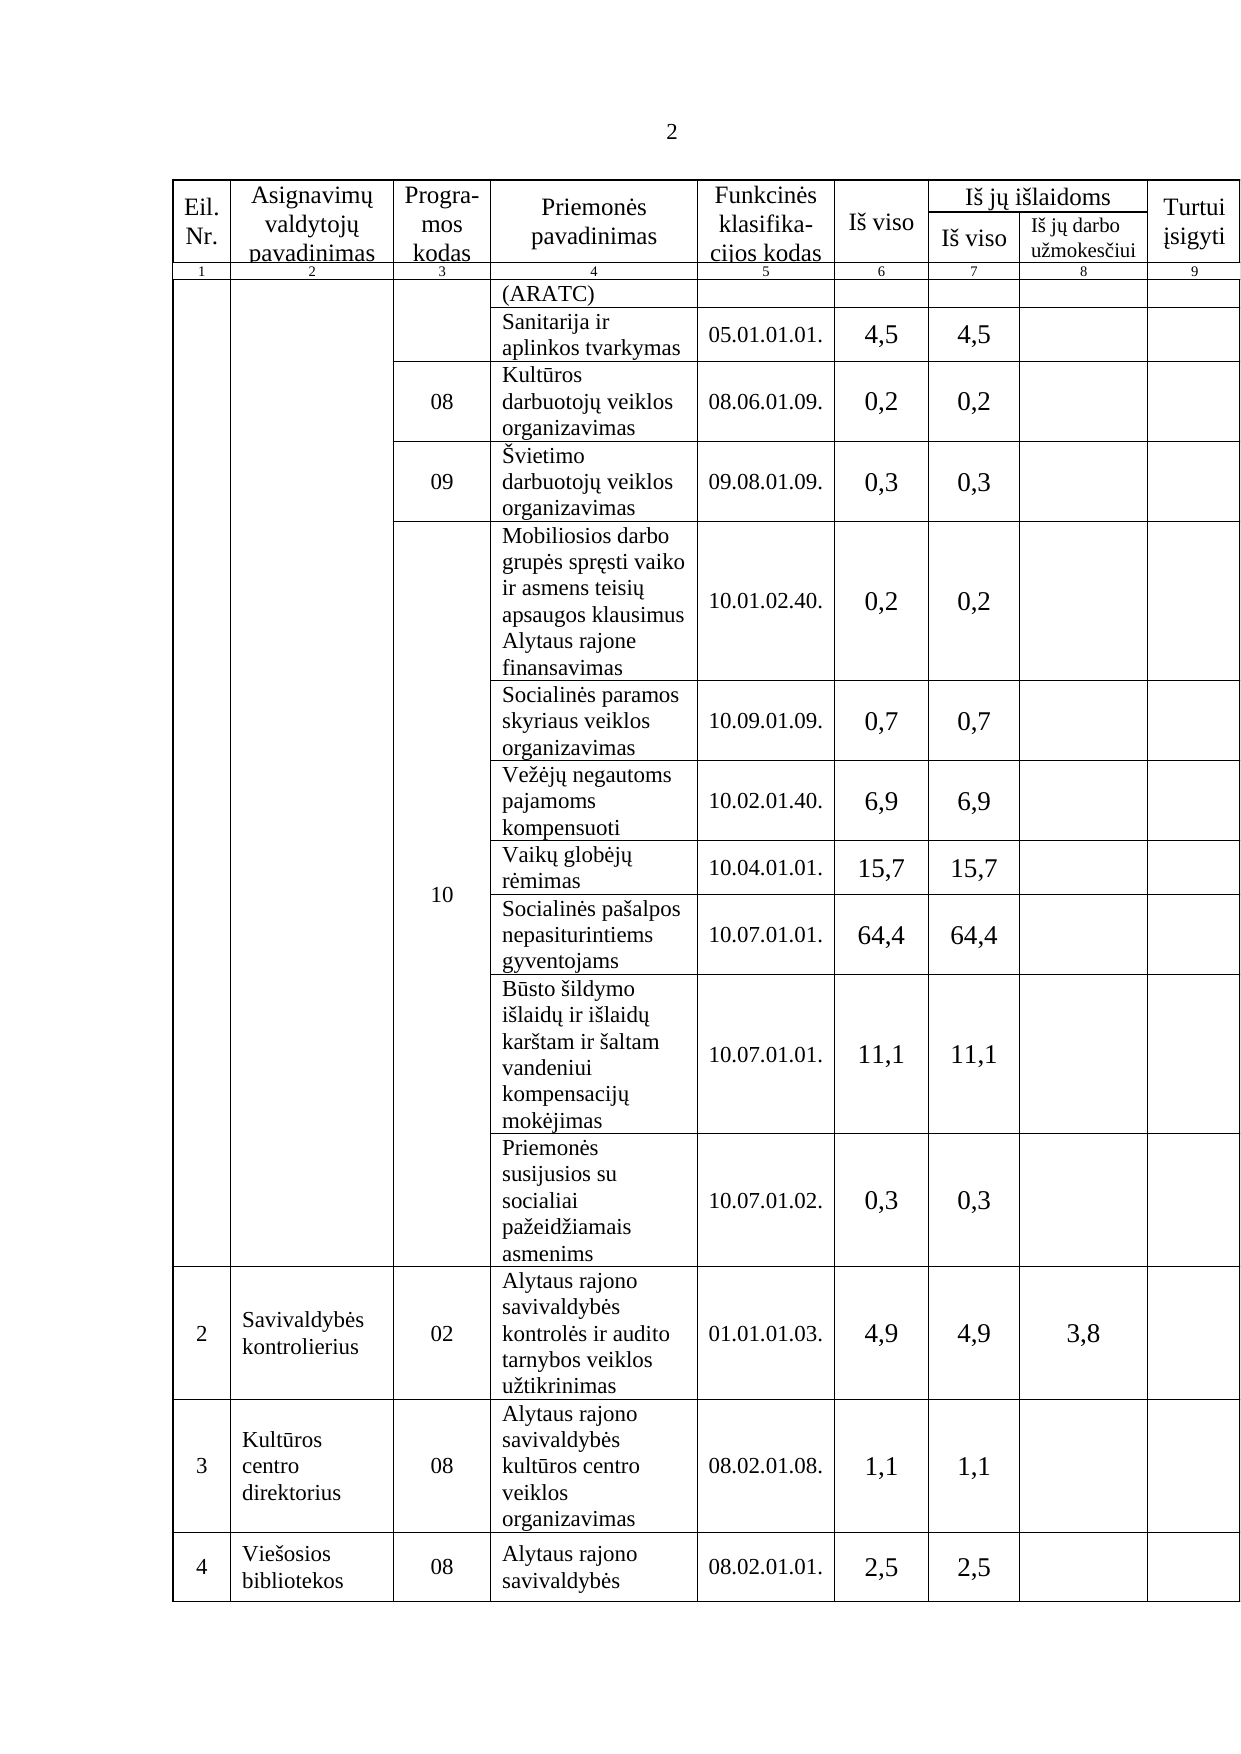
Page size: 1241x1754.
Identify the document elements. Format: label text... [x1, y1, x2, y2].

table_cell [1020, 681, 1147, 760]
table_cell 0,7 [929, 681, 1019, 760]
table_cell [394, 280, 490, 361]
table_cell [1020, 308, 1147, 361]
table_cell [1020, 761, 1147, 840]
table_cell 8 [1020, 263, 1147, 279]
table_cell 08.06.01.09. [698, 362, 834, 441]
table_cell 0,2 [835, 522, 928, 680]
table_cell Priemonės susijusios su socialiai pažeidžiamais asmenims [491, 1134, 697, 1266]
table_cell [1148, 761, 1239, 840]
table_header Funkcinės klasifika-cijos kodas [698, 181, 834, 262]
table_cell 08.02.01.01. [698, 1533, 834, 1601]
table_cell Būsto šildymo išlaidų ir išlaidų karštam ir šaltam vandeniui kompensacijų mokėjimas [491, 975, 697, 1133]
table_cell Savivaldybės kontrolierius [231, 1267, 393, 1399]
table_cell [1148, 280, 1239, 307]
table_cell [1020, 1400, 1147, 1532]
table_cell Vežėjų negautoms pajamoms kompensuoti [491, 761, 697, 840]
table_cell 10.02.01.40. [698, 761, 834, 840]
table_cell 4 [174, 1533, 230, 1601]
table_cell 11,1 [835, 975, 928, 1133]
table_cell 0,2 [929, 522, 1019, 680]
table_cell 64,4 [929, 895, 1019, 974]
table_cell 10.09.01.09. [698, 681, 834, 760]
table_header Asignavimų valdytojų pavadinimas [231, 181, 393, 262]
table_cell [231, 280, 393, 1266]
table_cell 2,5 [929, 1533, 1019, 1601]
table_cell 08 [394, 362, 490, 441]
table_cell Mobiliosios darbo grupės spręsti vaiko ir asmens teisių apsaugos klausimus Alytaus rajone finansavimas [491, 522, 697, 680]
table_cell Švietimo darbuotojų veiklos organizavimas [491, 442, 697, 521]
table_cell 15,7 [835, 841, 928, 894]
table_cell [174, 280, 230, 1266]
table_cell Vaikų globėjų rėmimas [491, 841, 697, 894]
table_cell 0,3 [929, 1134, 1019, 1266]
table_cell 5 [698, 263, 834, 279]
table_cell 9 [1148, 263, 1240, 279]
table_cell 4,9 [929, 1267, 1019, 1399]
table_cell 10 [394, 522, 490, 1266]
table_cell 09.08.01.09. [698, 442, 834, 521]
table_cell [1148, 442, 1239, 521]
table_cell 7 [929, 263, 1019, 279]
table_cell [1148, 975, 1239, 1133]
table_cell [1148, 362, 1239, 441]
table_cell (ARATC) [491, 280, 697, 307]
table_cell 4,9 [835, 1267, 928, 1399]
table_cell 15,7 [929, 841, 1019, 894]
table_cell [1020, 362, 1147, 441]
table_cell 2 [231, 263, 393, 279]
table_header Eil. Nr. [174, 181, 230, 262]
table_cell 6,9 [929, 761, 1019, 840]
table_cell 10.07.01.02. [698, 1134, 834, 1266]
table_cell [929, 280, 1019, 307]
table_cell 0,3 [929, 442, 1019, 521]
table_cell 6,9 [835, 761, 928, 840]
table_cell 0,3 [835, 442, 928, 521]
table_cell [1148, 1267, 1239, 1399]
table_cell [1148, 1533, 1239, 1601]
table_cell 11,1 [929, 975, 1019, 1133]
table_cell Sanitarija ir aplinkos tvarkymas [491, 308, 697, 361]
table_cell [1020, 522, 1147, 680]
table_cell [1020, 1134, 1147, 1266]
table_cell 4,5 [929, 308, 1019, 361]
table_cell 09 [394, 442, 490, 521]
table_cell [698, 280, 834, 307]
table_cell Iš viso [929, 213, 1019, 262]
table_header Priemonės pavadinimas [491, 181, 697, 262]
table_cell Iš jų darbo užmokesčiui [1020, 213, 1147, 262]
table_cell [1020, 442, 1147, 521]
table_cell [1148, 1400, 1239, 1532]
table_cell 05.01.01.01. [698, 308, 834, 361]
table_cell 10.01.02.40. [698, 522, 834, 680]
table_cell 4 [491, 263, 697, 279]
table_cell [1020, 841, 1147, 894]
table_cell 1 [173, 263, 230, 279]
table_cell [1020, 280, 1147, 307]
table_cell 08.02.01.08. [698, 1400, 834, 1532]
table_cell [1020, 975, 1147, 1133]
table_cell Socialinės paramos skyriaus veiklos organizavimas [491, 681, 697, 760]
table_cell 08 [394, 1400, 490, 1532]
table_cell 0,2 [929, 362, 1019, 441]
table_cell [1148, 1134, 1239, 1266]
table_cell [1020, 895, 1147, 974]
table_cell 08 [394, 1533, 490, 1601]
table_cell 02 [394, 1267, 490, 1399]
table_cell 3 [174, 1400, 230, 1532]
table_header Iš viso [835, 181, 928, 262]
table_cell [1020, 1533, 1147, 1601]
table_cell 2,5 [835, 1533, 928, 1601]
table_cell 4,5 [835, 308, 928, 361]
table_cell 1,1 [835, 1400, 928, 1532]
table_cell [1148, 681, 1239, 760]
table_cell Alytaus rajono savivaldybės kontrolės ir audito tarnybos veiklos užtikrinimas [491, 1267, 697, 1399]
table_cell Alytaus rajono savivaldybės kultūros centro veiklos organizavimas [491, 1400, 697, 1532]
table_header Iš jų išlaidoms [929, 181, 1147, 211]
table_cell 2 [174, 1267, 230, 1399]
table_cell [1148, 522, 1239, 680]
table_cell 3,8 [1020, 1267, 1147, 1399]
table_cell 10.07.01.01. [698, 975, 834, 1133]
table_cell 0,3 [835, 1134, 928, 1266]
table_cell [1148, 841, 1239, 894]
table_cell 0,2 [835, 362, 928, 441]
table_header Turtui įsigyti [1148, 181, 1239, 262]
table_cell 64,4 [835, 895, 928, 974]
table_cell 01.01.01.03. [698, 1267, 834, 1399]
table_cell 10.04.01.01. [698, 841, 834, 894]
table_cell 10.07.01.01. [698, 895, 834, 974]
table_cell 1,1 [929, 1400, 1019, 1532]
table_cell Kultūros centro direktorius [231, 1400, 393, 1532]
table_cell Alytaus rajono savivaldybės [491, 1533, 697, 1601]
table_cell Kultūros darbuotojų veiklos organizavimas [491, 362, 697, 441]
table_cell [1148, 308, 1239, 361]
table_cell Viešosios bibliotekos [231, 1533, 393, 1601]
table_cell 6 [835, 263, 928, 279]
table_cell [835, 280, 928, 307]
table_cell Socialinės pašalpos nepasiturintiems gyventojams [491, 895, 697, 974]
table_cell 3 [394, 263, 490, 279]
table_cell 0,7 [835, 681, 928, 760]
table_cell [1148, 895, 1239, 974]
table_header Progra-mos kodas [394, 181, 490, 262]
